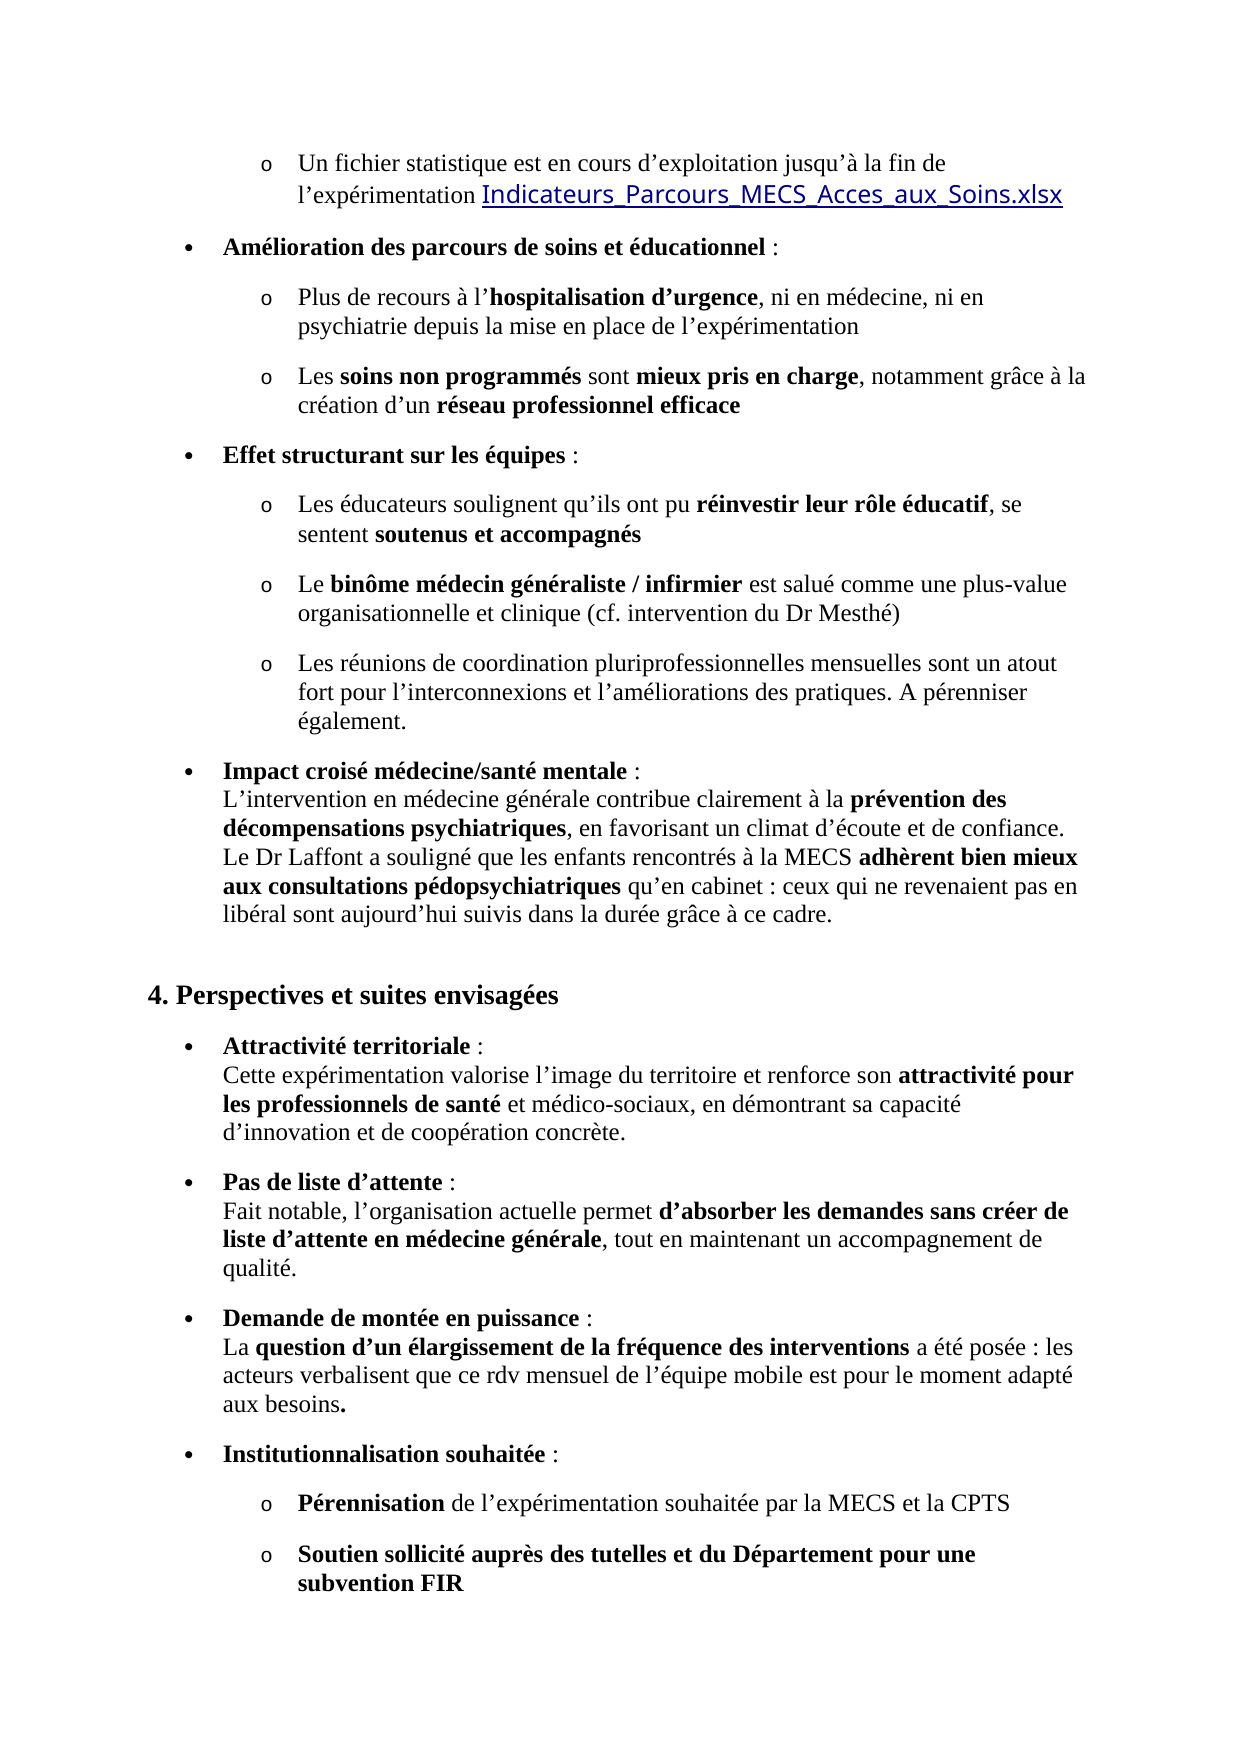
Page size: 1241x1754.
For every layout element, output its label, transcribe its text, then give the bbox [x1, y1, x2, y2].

list Pérennisation de l’expérimentation souhaitée par la MECS et la CPTS [260, 1488, 1093, 1518]
list Les réunions de coordination pluriprofessionnelles mensuelles sont un atout fort pour l’interconnexions et l’améliorations des pratiques. A pérenniser également. [260, 648, 1093, 735]
list Le binôme médecin généraliste / infirmier est salué comme une plus-value organisationnelle et clinique (cf. intervention du Dr Mesthé) [260, 569, 1093, 627]
list Attractivité territoriale : Cette expérimentation valorise l’image du territoire et renforce son attractivité pour les professionnels de santé et médico-sociaux, en démontrant sa capacité d’innovation et de coopération concrète. [185, 1031, 1093, 1146]
list Plus de recours à l’hospitalisation d’urgence, ni en médecine, ni en psychiatrie depuis la mise en place de l’expérimentation [260, 282, 1093, 340]
list Un fichier statistique est en cours d’exploitation jusqu’à la fin de l’expérimentation Indicateurs_Parcours_MECS_Acces_aux_Soins.xlsx [260, 148, 1093, 211]
list Les soins non programmés sont mieux pris en charge, notamment grâce à la création d’un réseau professionnel efficace [260, 361, 1093, 419]
list Demande de montée en puissance : La question d’un élargissement de la fréquence des interventions a été posée : les acteurs verbalisent que ce rdv mensuel de l’équipe mobile est pour le moment adapté aux besoins. [185, 1303, 1093, 1418]
list Pas de liste d’attente : Fait notable, l’organisation actuelle permet d’absorber les demandes sans créer de liste d’attente en médecine générale, tout en maintenant un accompagnement de qualité. [185, 1167, 1093, 1282]
list Les éducateurs soulignent qu’ils ont pu réinvestir leur rôle éducatif, se sentent soutenus et accompagnés [260, 489, 1093, 548]
subtitle 4. Perspectives et suites envisagées [148, 978, 1093, 1010]
list Impact croisé médecine/santé mentale : L’intervention en médecine générale contribue clairement à la prévention des décompensations psychiatriques, en favorisant un climat d’écoute et de confiance. Le Dr Laffont a souligné que les enfants rencontrés à la MECS adhèrent bien mieux aux consultations pédopsychiatriques qu’en cabinet : ceux qui ne revenaient pas en libéral sont aujourd’hui suivis dans la durée grâce à ce cadre. [185, 756, 1093, 928]
list Institutionnalisation souhaitée : [185, 1439, 1093, 1467]
list Effet structurant sur les équipes : [185, 440, 1093, 469]
list Soutien sollicité auprès des tutelles et du Département pour une subvention FIR [260, 1539, 1093, 1597]
list Amélioration des parcours de soins et éducationnel : [185, 232, 1093, 261]
